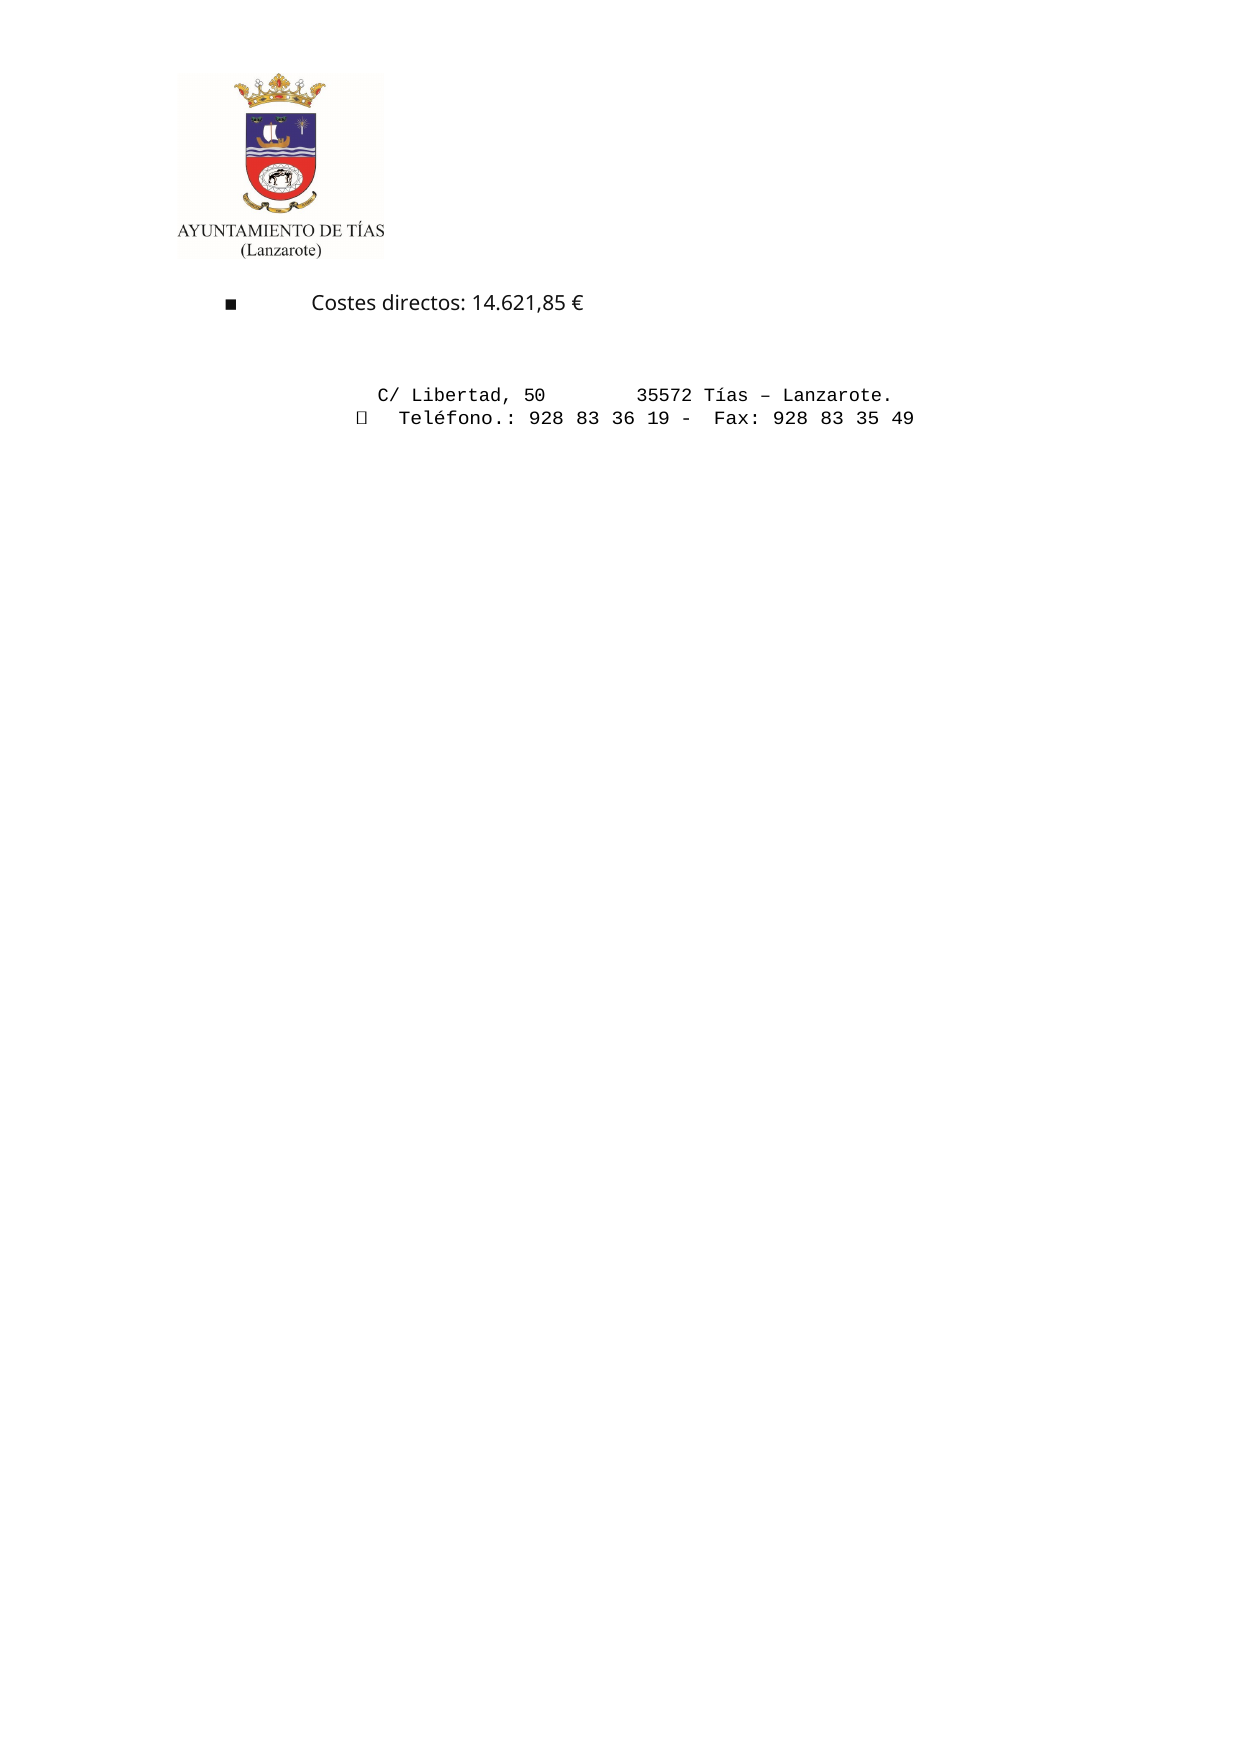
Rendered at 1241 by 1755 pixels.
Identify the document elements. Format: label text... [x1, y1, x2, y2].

text 🕿 Teléfono.: 928 83 36 19 - Fax: 928 83 35 49 [74, 407, 1197, 430]
list Costes directos: 14.621,85 € [223, 288, 1211, 316]
text C/ Libertad, 50 35572 Tías – Lanzarote. [74, 385, 1196, 407]
